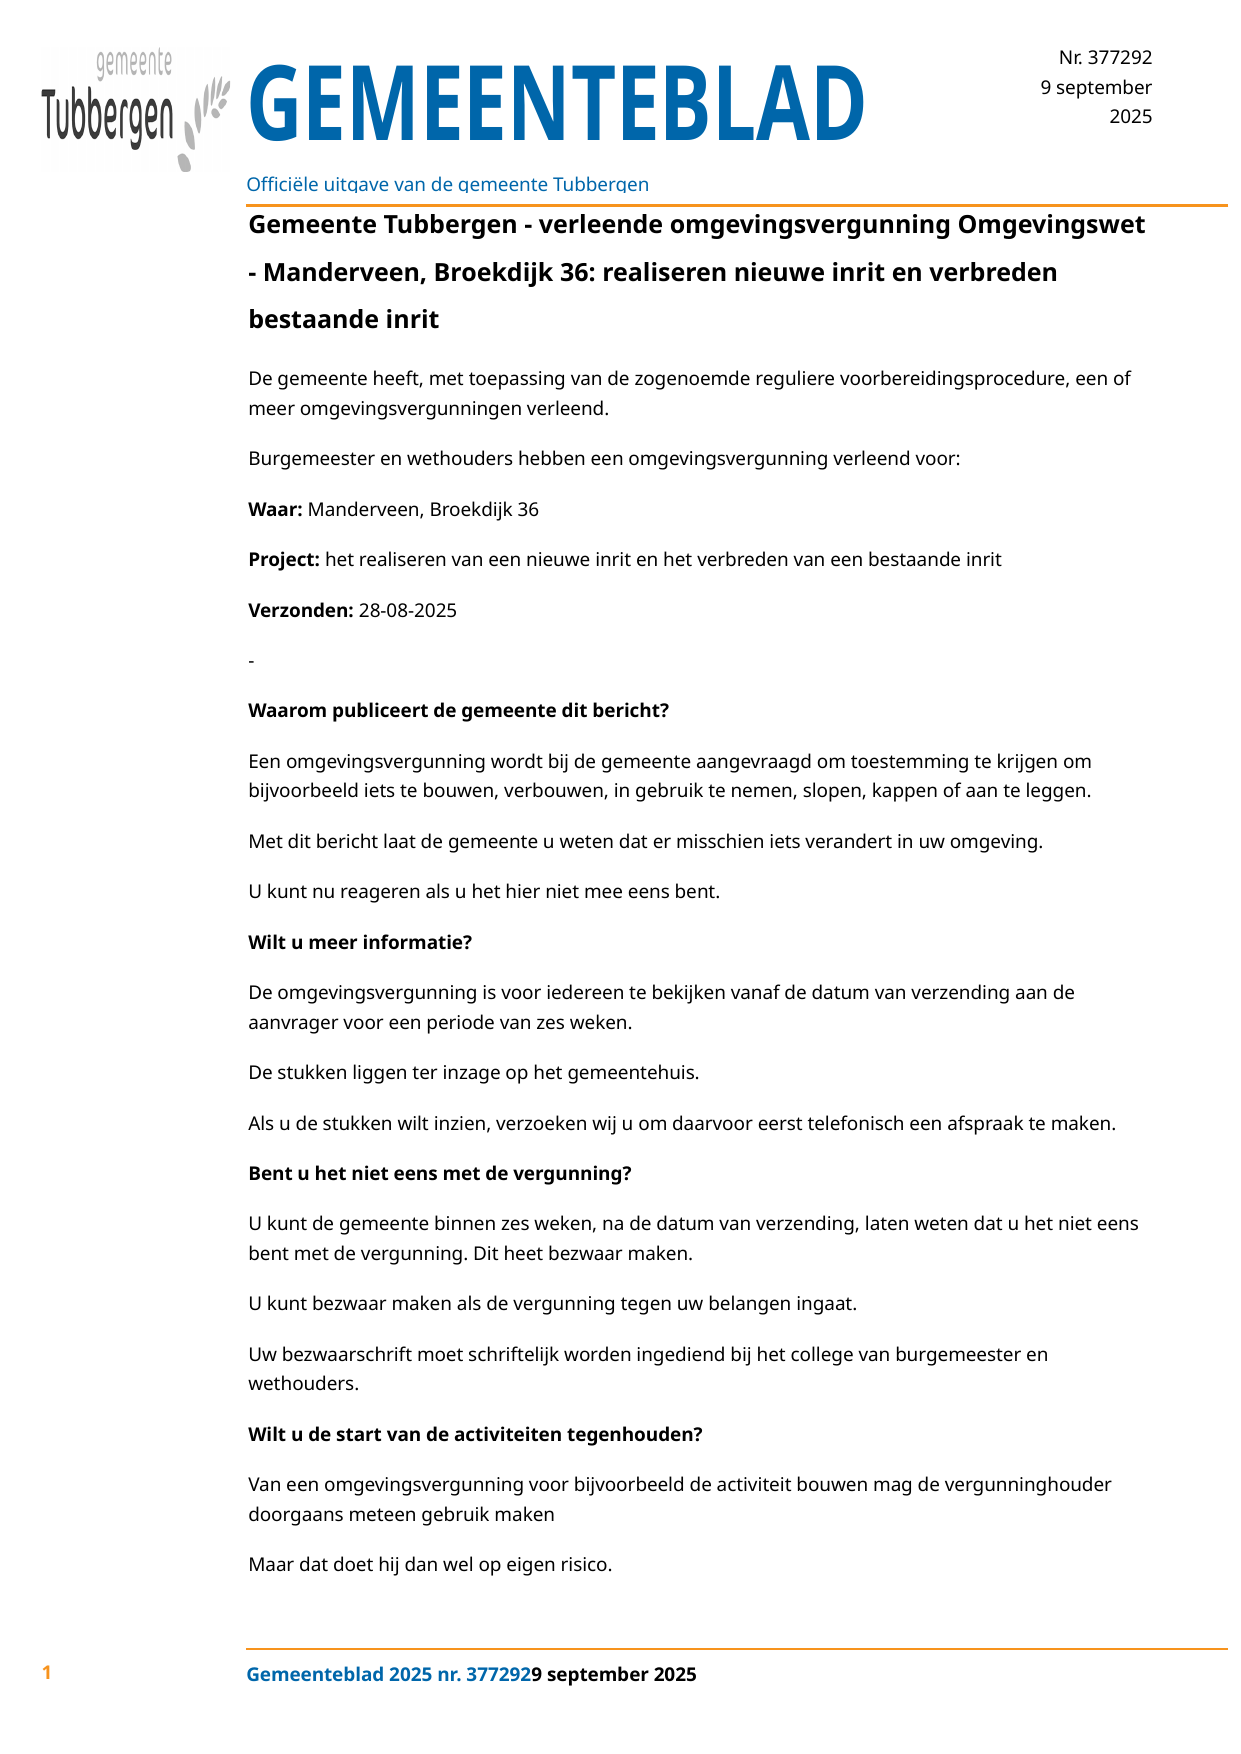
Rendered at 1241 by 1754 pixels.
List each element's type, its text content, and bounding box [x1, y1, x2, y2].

text Project: het realiseren van een nieuwe inrit en het verbreden van een bestaande inrit [248, 546, 1152, 572]
text Waar: Manderveen, Broekdijk 36 [248, 496, 1152, 522]
text De stukken liggen ter inzage op het gemeentehuis. [248, 1059, 1152, 1085]
text U kunt bezwaar maken als de vergunning tegen uw belangen ingaat. [248, 1291, 1152, 1316]
text U kunt nu reageren als u het hier niet mee eens bent. [248, 878, 1152, 904]
text Van een omgevingsvergunning voor bijvoorbeeld de activiteit bouwen mag de vergunninghouder doorgaans meteen gebruik maken [248, 1471, 1152, 1527]
text - [248, 647, 1152, 673]
text Uw bezwaarschrift moet schriftelijk worden ingediend bij het college van burgemeester en wethouders. [248, 1341, 1152, 1396]
text Wilt u de start van de activiteiten tegenhouden? [248, 1421, 1152, 1447]
text U kunt de gemeente binnen zes weken, na de datum van verzending, laten weten dat u het niet eens bent met de vergunning. Dit heet bezwaar maken. [248, 1211, 1152, 1266]
text Als u de stukken wilt inzien, verzoeken wij u om daarvoor eerst telefonisch een afspraak te maken. [248, 1110, 1152, 1135]
picture [41, 47, 231, 172]
text Burgemeester en wethouders hebben een omgevingsvergunning verleend voor: [248, 446, 1152, 471]
text Gemeente Tubbergen - verleende omgevingsvergunning Omgevingswet - Manderveen, Broekdijk 36: realiseren nieuwe inrit en verbreden bestaande inrit [248, 207, 1152, 336]
text Met dit bericht laat de gemeente u weten dat er misschien iets verandert in uw omgeving. [248, 828, 1152, 854]
text Waarom publiceert de gemeente dit bericht? [248, 698, 1152, 723]
text Verzonden: 28-08-2025 [248, 597, 1152, 622]
text Een omgevingsvergunning wordt bij de gemeente aangevraagd om toestemming te krijgen om bijvoorbeeld iets te bouwen, verbouwen, in gebruik te nemen, slopen, kappen of aan te leggen. [248, 748, 1152, 803]
text De gemeente heeft, met toepassing van de zogenoemde reguliere voorbereidingsprocedure, een of meer omgevingsvergunningen verleend. [248, 366, 1152, 421]
text Maar dat doet hij dan wel op eigen risico. [248, 1551, 1152, 1577]
text De omgevingsvergunning is voor iedereen te bekijken vanaf de datum van verzending aan de aanvrager voor een periode van zes weken. [248, 979, 1152, 1034]
text Bent u het niet eens met de vergunning? [248, 1160, 1152, 1186]
text Wilt u meer informatie? [248, 929, 1152, 954]
